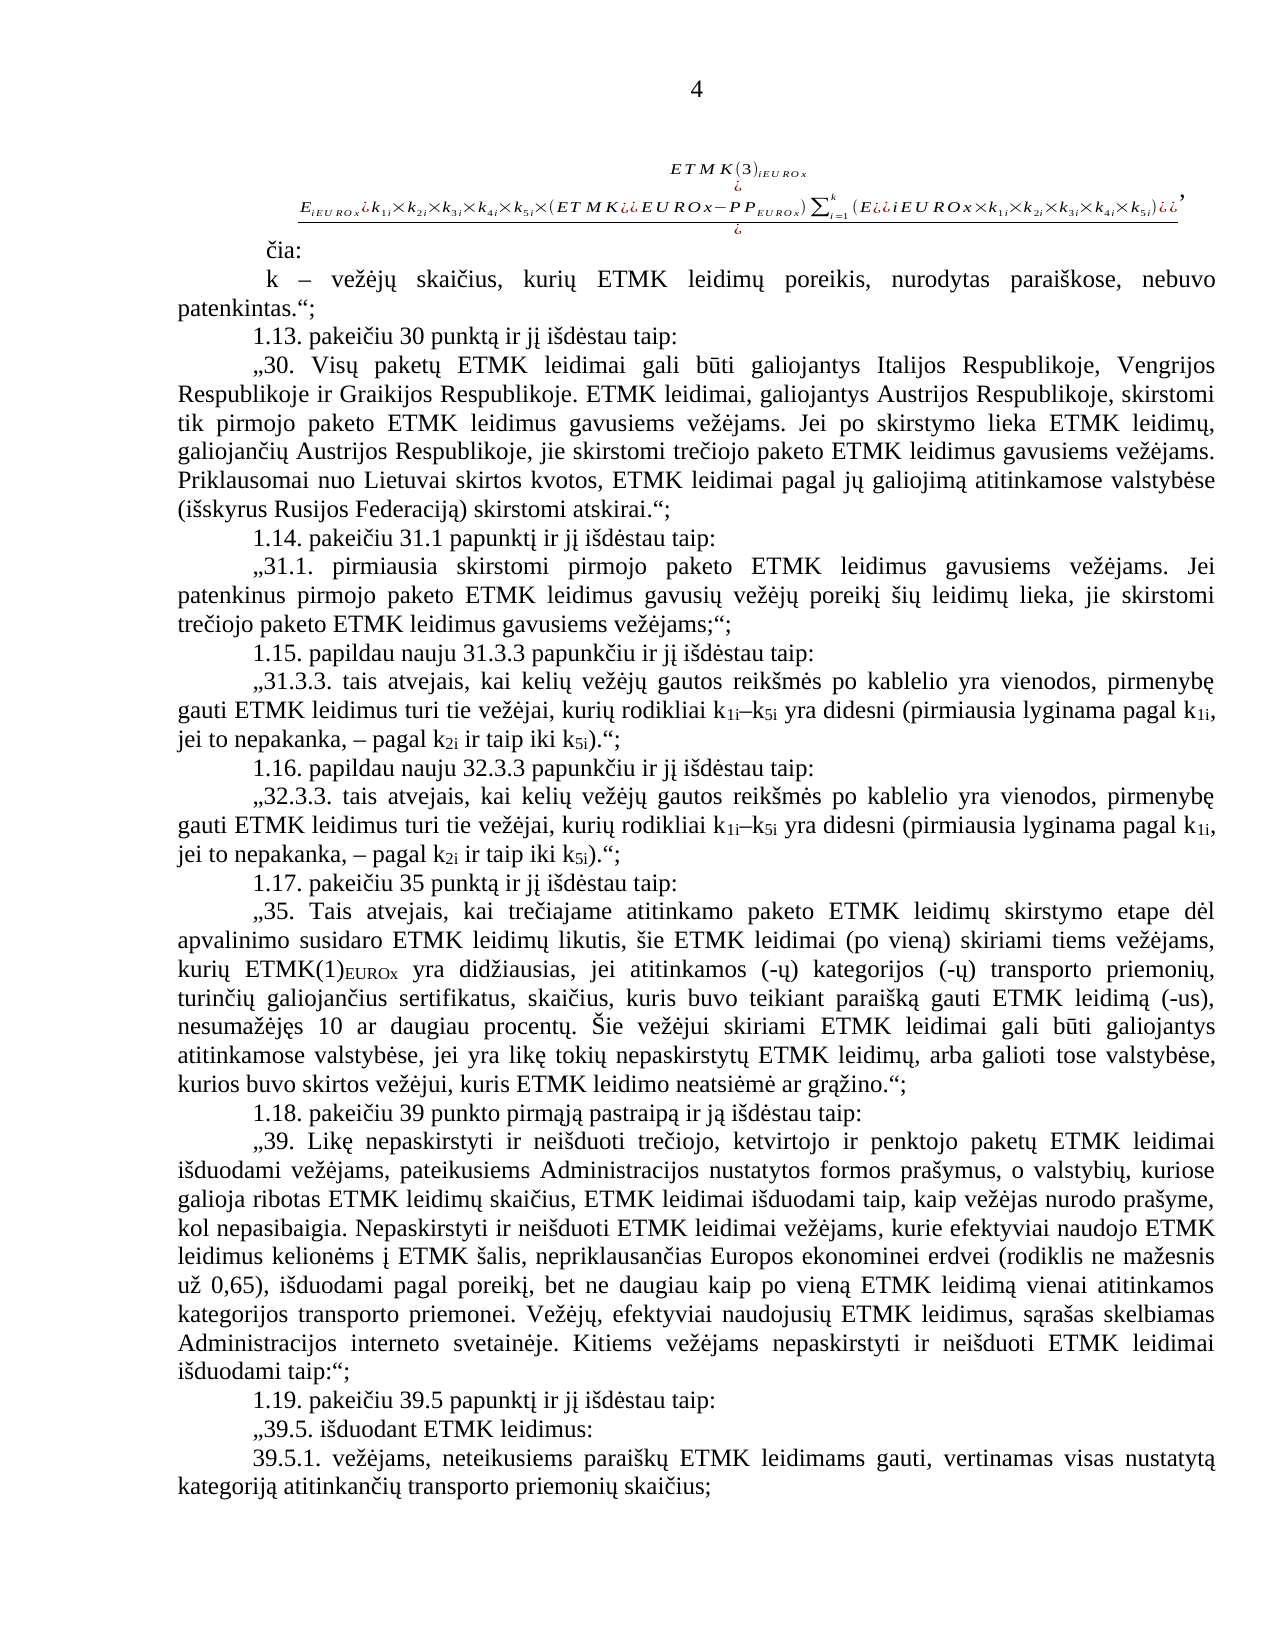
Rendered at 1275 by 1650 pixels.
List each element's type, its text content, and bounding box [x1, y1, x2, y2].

text 1.15. papildau nauju 31.3.3 papunkčiu ir jį išdėstau taip: [177, 638, 1216, 666]
text „39. Likę nepaskirstyti ir neišduoti trečiojo, ketvirtojo ir penktojo paketų ETMK leidimai išduodami vežėjams, pateikusiems Administracijos nustatytos formos prašymus, o valstybių, kuriose galioja ribotas ETMK leidimų skaičius, ETMK leidimai išduodami taip, kaip vežėjas nurodo prašyme, kol nepasibaigia. Nepaskirstyti ir neišduoti ETMK leidimai vežėjams, kurie efektyviai naudojo ETMK leidimus kelionėms į ETMK šalis, nepriklausančias Europos ekonominei erdvei (rodiklis ne mažesnis už 0,65), išduodami pagal poreikį, bet ne daugiau kaip po vieną ETMK leidimą vienai atitinkamos kategorijos transporto priemonei. Vežėjų, efektyviai naudojusių ETMK leidimus, sąrašas skelbiamas Administracijos interneto svetainėje. Kitiems vežėjams nepaskirstyti ir neišduoti ETMK leidimai išduodami taip:“; [177, 1126, 1216, 1385]
text „32.3.3. tais atvejais, kai kelių vežėjų gautos reikšmės po kablelio yra vienodos, pirmenybę gauti ETMK leidimus turi tie vežėjai, kurių rodikliai k1i–k5i yra didesni (pirmiausia lyginama pagal k1i, jei to nepakanka, – pagal k2i ir taip iki k5i).“; [177, 781, 1216, 868]
text , [177, 160, 1216, 235]
text „39.5. išduodant ETMK leidimus: [177, 1414, 1216, 1443]
text „31.3.3. tais atvejais, kai kelių vežėjų gautos reikšmės po kablelio yra vienodos, pirmenybę gauti ETMK leidimus turi tie vežėjai, kurių rodikliai k1i–k5i yra didesni (pirmiausia lyginama pagal k1i, jei to nepakanka, – pagal k2i ir taip iki k5i).“; [177, 666, 1216, 753]
text 1.18. pakeičiu 39 punkto pirmąją pastraipą ir ją išdėstau taip: [177, 1098, 1216, 1126]
text 1.17. pakeičiu 35 punktą ir jį išdėstau taip: [177, 868, 1216, 896]
text čia: [177, 235, 1216, 264]
text 1.14. pakeičiu 31.1 papunktį ir jį išdėstau taip: [177, 523, 1216, 551]
text „31.1. pirmiausia skirstomi pirmojo paketo ETMK leidimus gavusiems vežėjams. Jei patenkinus pirmojo paketo ETMK leidimus gavusių vežėjų poreikį šių leidimų lieka, jie skirstomi trečiojo paketo ETMK leidimus gavusiems vežėjams;“; [177, 551, 1216, 638]
text „35. Tais atvejais, kai trečiajame atitinkamo paketo ETMK leidimų skirstymo etape dėl apvalinimo susidaro ETMK leidimų likutis, šie ETMK leidimai (po vieną) skiriami tiems vežėjams, kurių ETMK(1)EUROx yra didžiausias, jei atitinkamos (-ų) kategorijos (-ų) transporto priemonių, turinčių galiojančius sertifikatus, skaičius, kuris buvo teikiant paraišką gauti ETMK leidimą (-us), nesumažėjęs 10 ar daugiau procentų. Šie vežėjui skiriami ETMK leidimai gali būti galiojantys atitinkamose valstybėse, jei yra likę tokių nepaskirstytų ETMK leidimų, arba galioti tose valstybėse, kurios buvo skirtos vežėjui, kuris ETMK leidimo neatsiėmė ar grąžino.“; [177, 896, 1216, 1098]
text k – vežėjų skaičius, kurių ETMK leidimų poreikis, nurodytas paraiškose, nebuvo patenkintas.“; [177, 264, 1216, 321]
text 1.13. pakeičiu 30 punktą ir jį išdėstau taip: [177, 321, 1216, 350]
text 39.5.1. vežėjams, neteikusiems paraiškų ETMK leidimams gauti, vertinamas visas nustatytą kategoriją atitinkančių transporto priemonių skaičius; [177, 1443, 1216, 1500]
text 1.16. papildau nauju 32.3.3 papunkčiu ir jį išdėstau taip: [177, 753, 1216, 781]
text „30. Visų paketų ETMK leidimai gali būti galiojantys Italijos Respublikoje, Vengrijos Respublikoje ir Graikijos Respublikoje. ETMK leidimai, galiojantys Austrijos Respublikoje, skirstomi tik pirmojo paketo ETMK leidimus gavusiems vežėjams. Jei po skirstymo lieka ETMK leidimų, galiojančių Austrijos Respublikoje, jie skirstomi trečiojo paketo ETMK leidimus gavusiems vežėjams. Priklausomai nuo Lietuvai skirtos kvotos, ETMK leidimai pagal jų galiojimą atitinkamose valstybėse (išskyrus Rusijos Federaciją) skirstomi atskirai.“; [177, 350, 1216, 523]
text 1.19. pakeičiu 39.5 papunktį ir jį išdėstau taip: [177, 1385, 1216, 1414]
